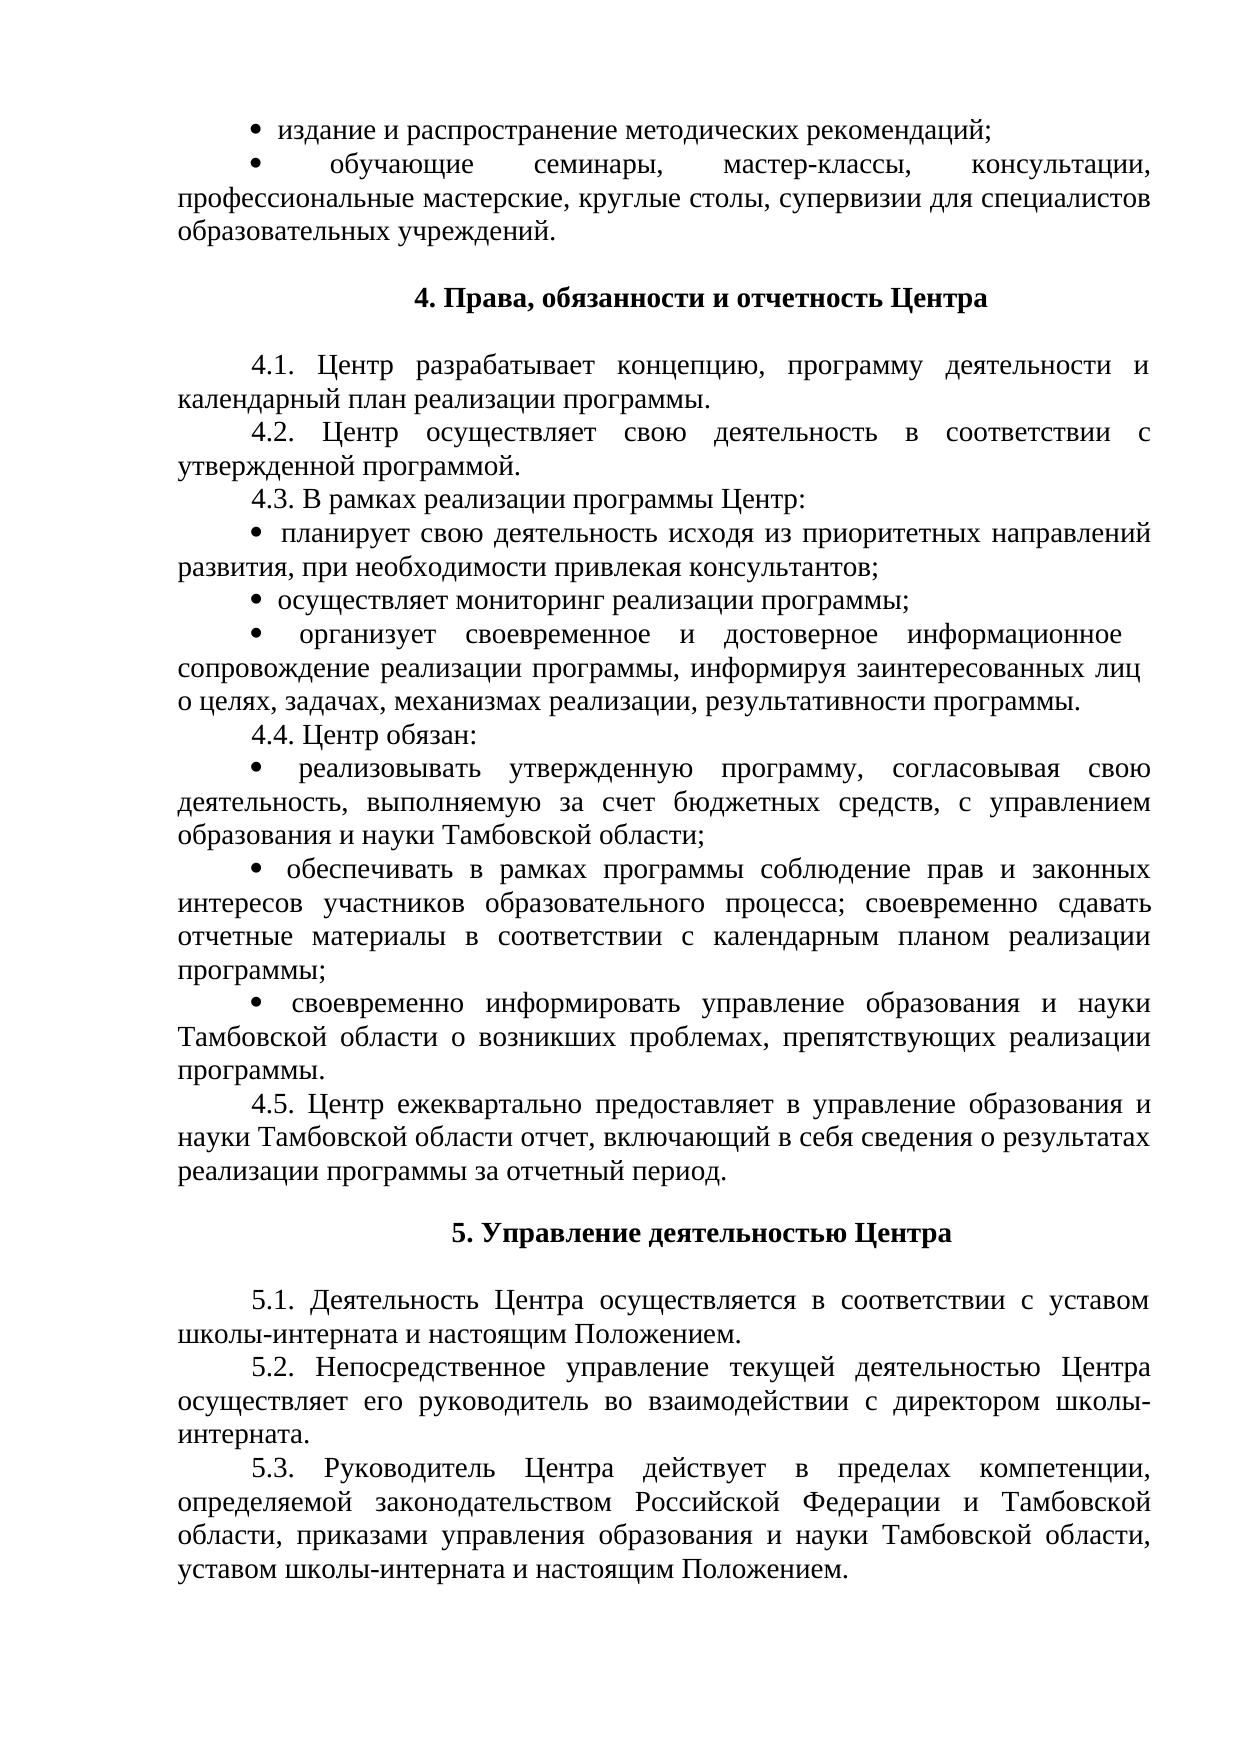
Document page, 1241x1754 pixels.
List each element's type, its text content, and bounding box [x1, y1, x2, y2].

text 4. Права, обязанности и отчетность Центра [177, 280, 1152, 314]
text 4.2. Центр осуществляет свою деятельность в соответствии с утвержденной программой. [177, 414, 1152, 482]
text 4.4. Центр обязан: [177, 717, 1152, 750]
text 4.1. Центр разрабатывает концепцию, программу деятельности и календарный план реализации программы. [177, 347, 1150, 414]
text 5.3. Руководитель Центра действует в пределах компетенции, определяемой законодательством Российской Федерации и Тамбовской области, приказами управления образования и науки Тамбовской области, уставом школы-интерната и настоящим Положением. [177, 1450, 1152, 1584]
text 5.1. Деятельность Центра осуществляется в соответствии с уставом школы-интерната и настоящим Положением. [177, 1282, 1150, 1349]
text 4.5. Центр ежеквартально предоставляет в управление образования и науки Тамбовской области отчет, включающий в себя сведения о результатах реализации программы за отчетный период. [177, 1086, 1152, 1187]
text 4.3. В рамках реализации программы Центр: [177, 482, 1089, 515]
text · осуществляет мониторинг реализации программы; [177, 582, 1152, 616]
text · издание и распространение методических рекомендаций; [177, 112, 1152, 146]
text · реализовывать утвержденную программу, согласовывая свою деятельность, выполняемую за счет бюджетных средств, с управлением образования и науки Тамбовской области; [177, 750, 1152, 851]
text 5.2. Непосредственное управление текущей деятельностью Центра осуществляет его руководитель во взаимодействии с директором школы-интерната. [177, 1349, 1152, 1450]
text · обеспечивать в рамках программы соблюдение прав и законных интересов участников образовательного процесса; своевременно сдавать отчетные материалы в соответствии с календарным планом реализации программы; [177, 851, 1152, 985]
text · своевременно информировать управление образования и науки Тамбовской области о возникших проблемах, препятствующих реализации программы. [177, 985, 1152, 1086]
text 5. Управление деятельностью Центра [252, 1215, 1152, 1249]
text · планирует свою деятельность исходя из приоритетных направлений развития, при необходимости привлекая консультантов; [177, 515, 1152, 582]
text · организует своевременное и достоверное информационное сопровождение реализации программы, информируя заинтересованных лиц о целях, задачах, механизмах реализации, результативности программы. [177, 616, 1152, 717]
text · обучающие семинары, мастер-классы, консультации, профессиональные мастерские, круглые столы, супервизии для специалистов образовательных учреждений. [177, 146, 1152, 247]
